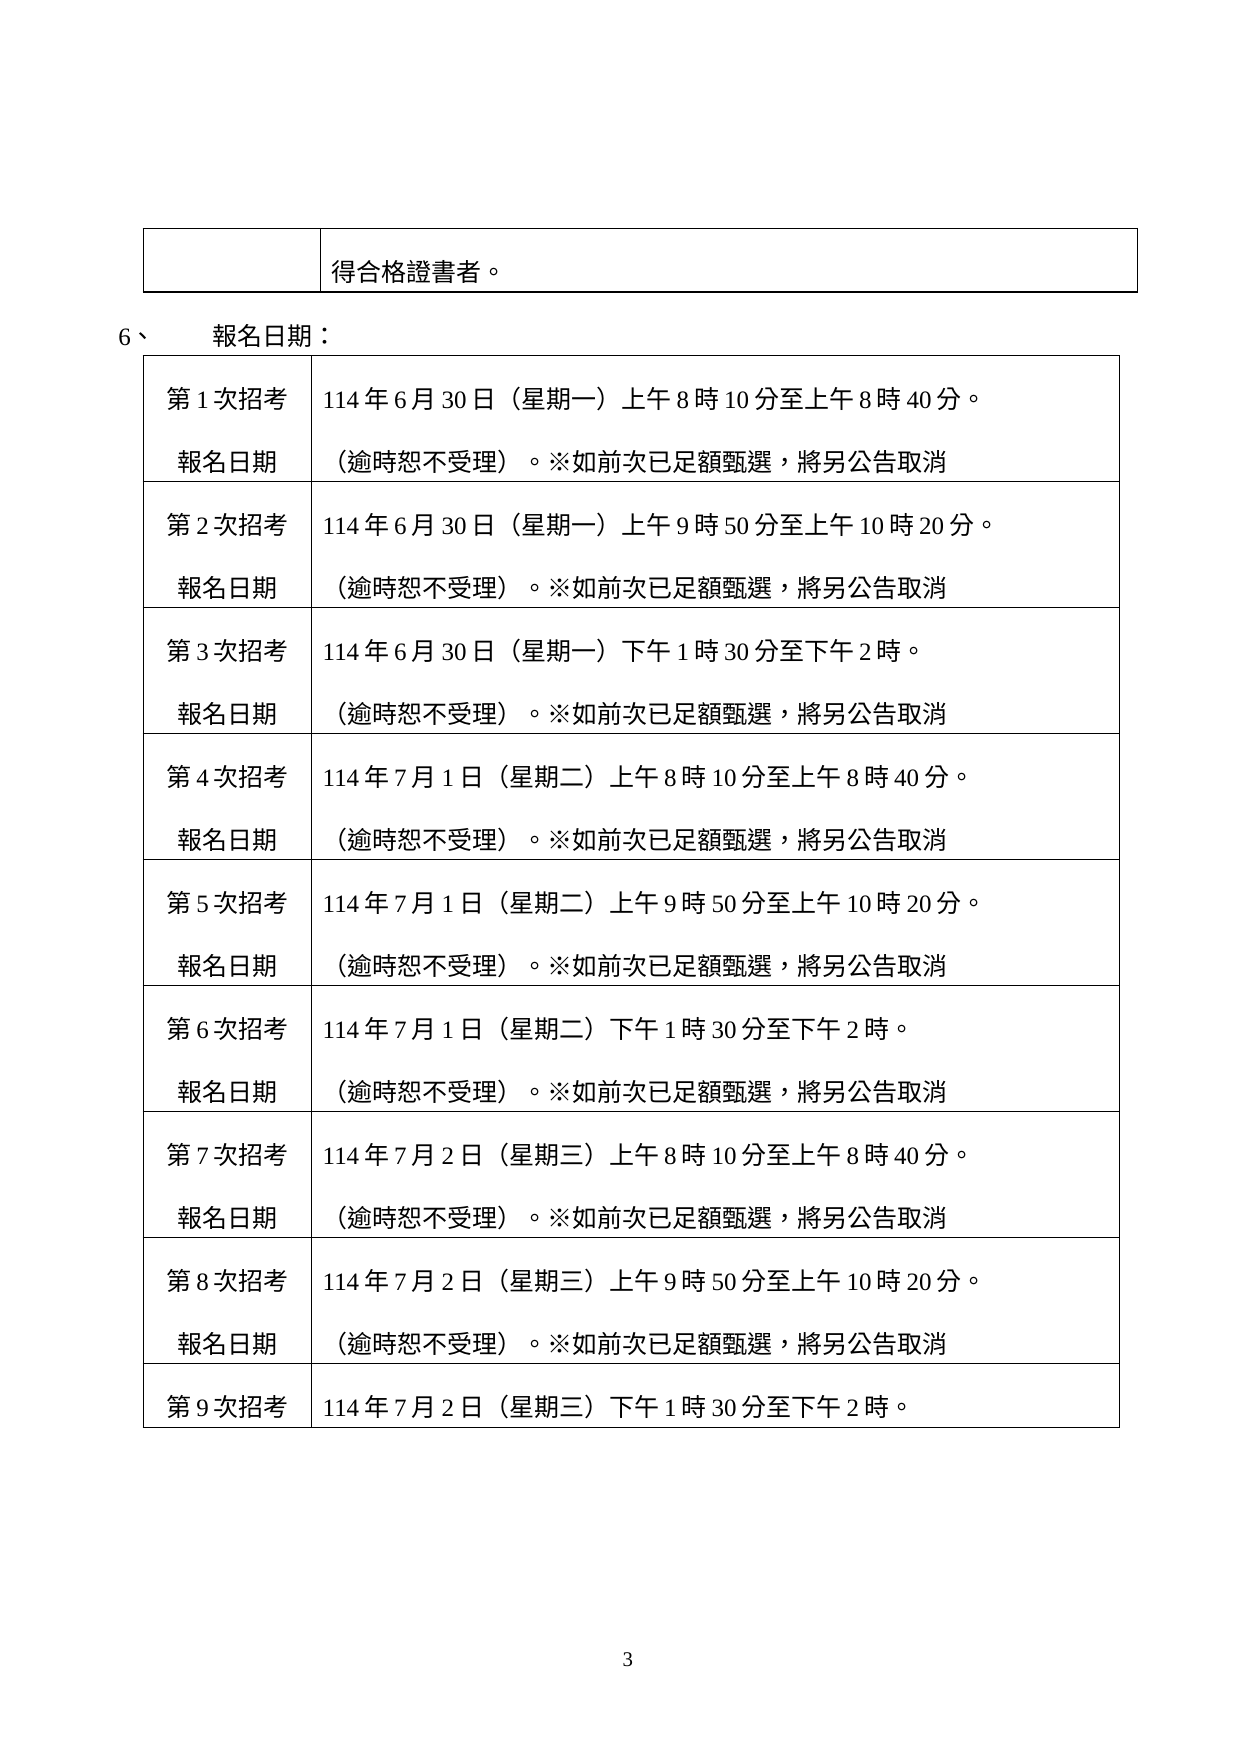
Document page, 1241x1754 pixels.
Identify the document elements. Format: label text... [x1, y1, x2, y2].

table_cell 第8次招考 報名日期 [144, 1238, 311, 1363]
table_cell 114年7月1日（星期二）上午9時50分至上午10時20分。 （逾時恕不受理）。※如前次已足額甄選，將另公告取消 [312, 860, 1119, 985]
table_header 114年6月30日（星期一）上午8時10分至上午8時40分。 （逾時恕不受理）。※如前次已足額甄選，將另公告取消 [312, 356, 1119, 481]
list 報名日期： [118, 292, 1137, 355]
table_cell 114年7月1日（星期二）上午8時10分至上午8時40分。 （逾時恕不受理）。※如前次已足額甄選，將另公告取消 [312, 734, 1119, 859]
table_cell 114年7月2日（星期三）上午9時50分至上午10時20分。 （逾時恕不受理）。※如前次已足額甄選，將另公告取消 [312, 1238, 1119, 1363]
table_cell 第4次招考 報名日期 [144, 734, 311, 859]
table_cell 114年6月30日（星期一）上午9時50分至上午10時20分。 （逾時恕不受理）。※如前次已足額甄選，將另公告取消 [312, 482, 1119, 607]
table_cell 114年7月2日（星期三）上午8時10分至上午8時40分。 （逾時恕不受理）。※如前次已足額甄選，將另公告取消 [312, 1112, 1119, 1237]
table_cell 第5次招考 報名日期 [144, 860, 311, 985]
table_cell 114年7月1日（星期二）下午1時30分至下午2時。 （逾時恕不受理）。※如前次已足額甄選，將另公告取消 [312, 986, 1119, 1111]
table_cell 第6次招考 報名日期 [144, 986, 311, 1111]
table_cell 第3次招考 報名日期 [144, 608, 311, 733]
table_cell 114年6月30日（星期一）下午1時30分至下午2時。 （逾時恕不受理）。※如前次已足額甄選，將另公告取消 [312, 608, 1119, 733]
table_cell [144, 229, 320, 291]
table_cell 114年7月2日（星期三）下午1時30分至下午2時。 [312, 1364, 1119, 1427]
table_cell 得合格證書者。 [321, 229, 1137, 291]
table_cell 第2次招考 報名日期 [144, 482, 311, 607]
table_header 第1次招考 報名日期 [144, 356, 311, 481]
table_cell 第7次招考 報名日期 [144, 1112, 311, 1237]
table_cell 第9次招考 [144, 1364, 311, 1427]
